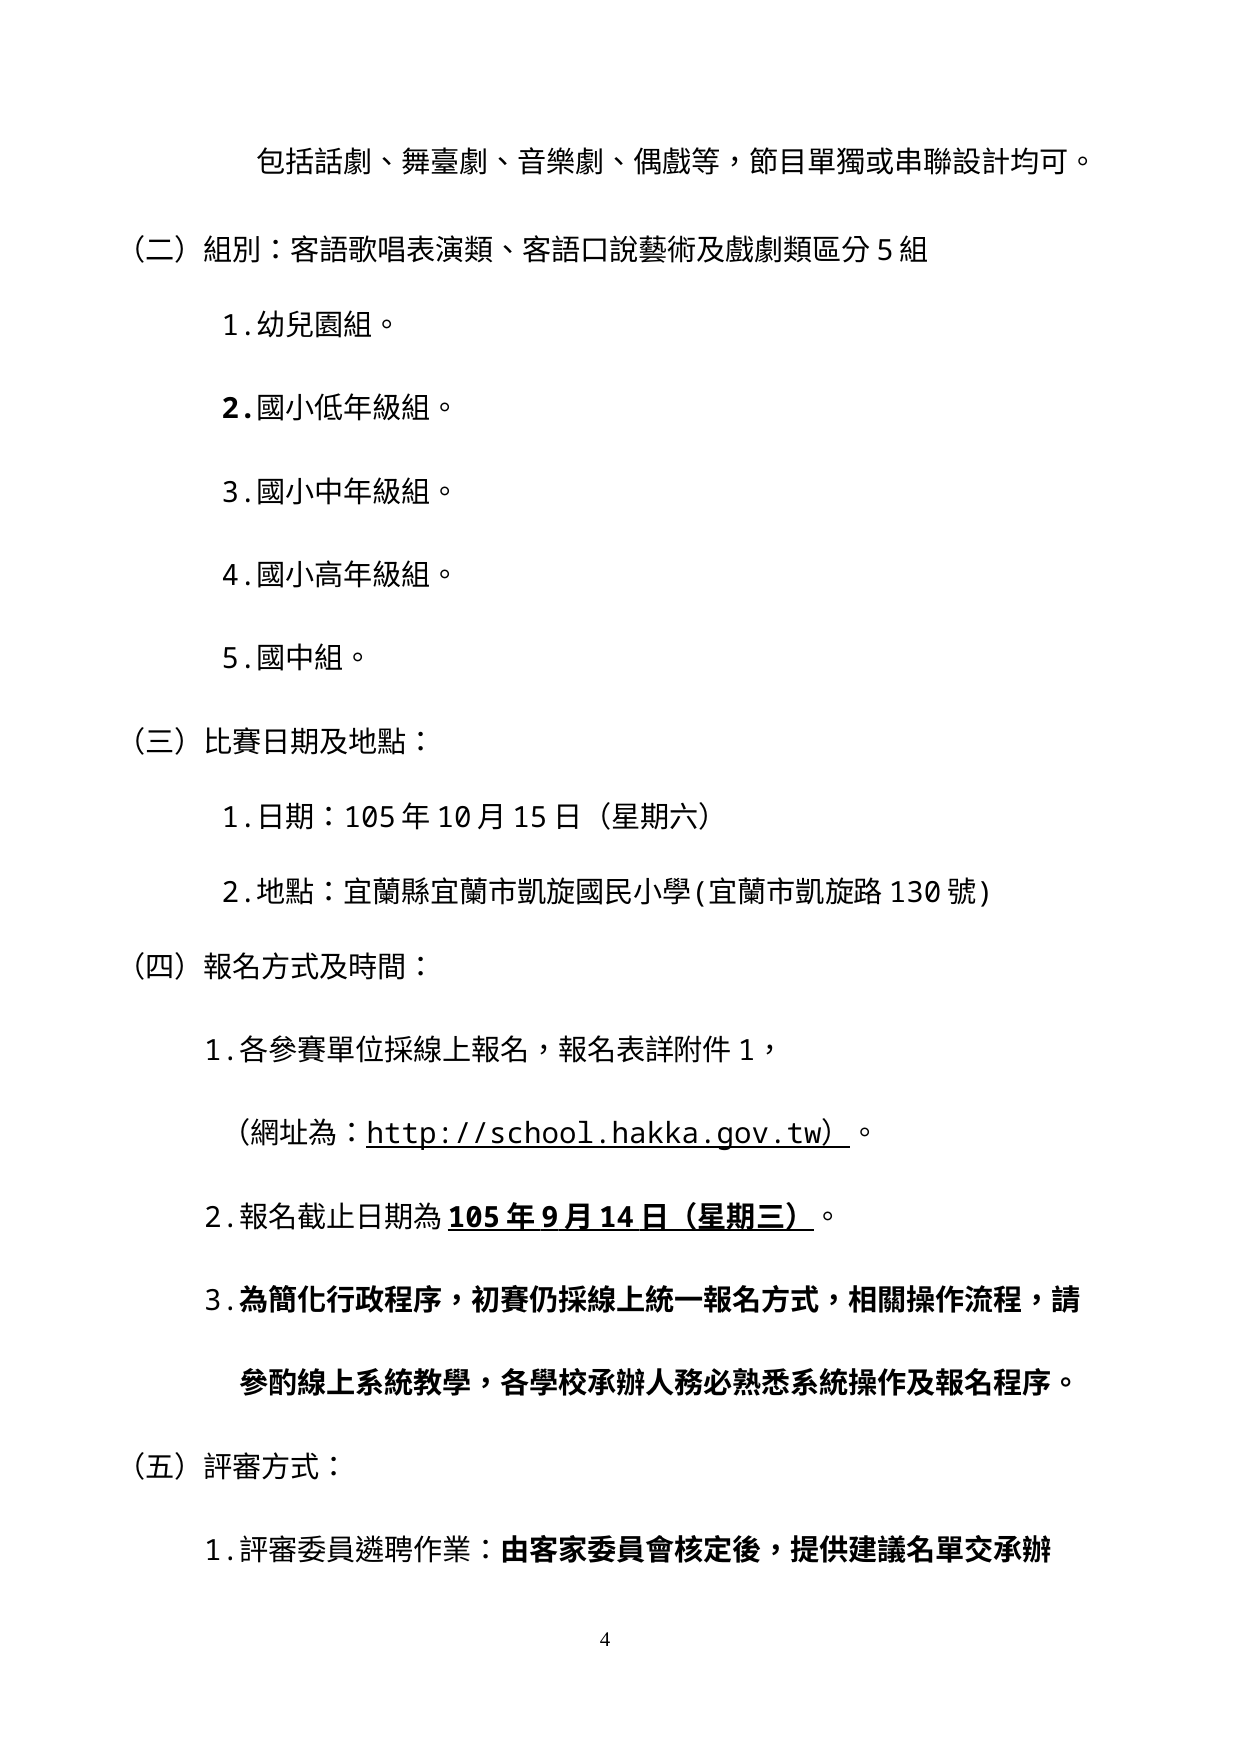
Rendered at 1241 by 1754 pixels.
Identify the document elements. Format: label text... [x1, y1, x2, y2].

list 1.日期：105年10月15日（星期六） [64, 777, 1146, 852]
list 1.評審委員遴聘作業：由客家委員會核定後，提供建議名單交承辦 [64, 1510, 1146, 1585]
text （三）比賽日期及地點： [64, 702, 1146, 777]
list 2.國小低年級組。 [64, 369, 1146, 444]
text 包括話劇、舞臺劇、音樂劇、偶戲等，節目單獨或串聯設計均可。 [64, 123, 1146, 198]
text （五）評審方式： [64, 1427, 1146, 1502]
text （四）報名方式及時間： [64, 927, 1146, 1002]
text 3.為簡化行政程序，初賽仍採線上統一報名方式，相關操作流程，請 [64, 1260, 1146, 1335]
text 5.國中組。 [64, 619, 1146, 694]
text 2.報名截止日期為105年9月14日（星期三）。 [64, 1177, 1146, 1252]
text （網址為：http://school.hakka.gov.tw）。 [64, 1094, 1146, 1169]
text 3.國小中年級組。 [64, 452, 1146, 527]
text 參酌線上系統教學，各學校承辦人務必熟悉系統操作及報名程序。 [64, 1344, 1146, 1419]
list 1.幼兒園組。 [64, 285, 1146, 360]
text （二）組別：客語歌唱表演類、客語口說藝術及戲劇類區分5組 [64, 210, 1146, 285]
text 1.各參賽單位採線上報名，報名表詳附件1， [64, 1010, 1146, 1085]
text 2.地點：宜蘭縣宜蘭市凱旋國民小學(宜蘭市凱旋路130號) [64, 852, 1146, 927]
text 4.國小高年級組。 [64, 535, 1146, 610]
